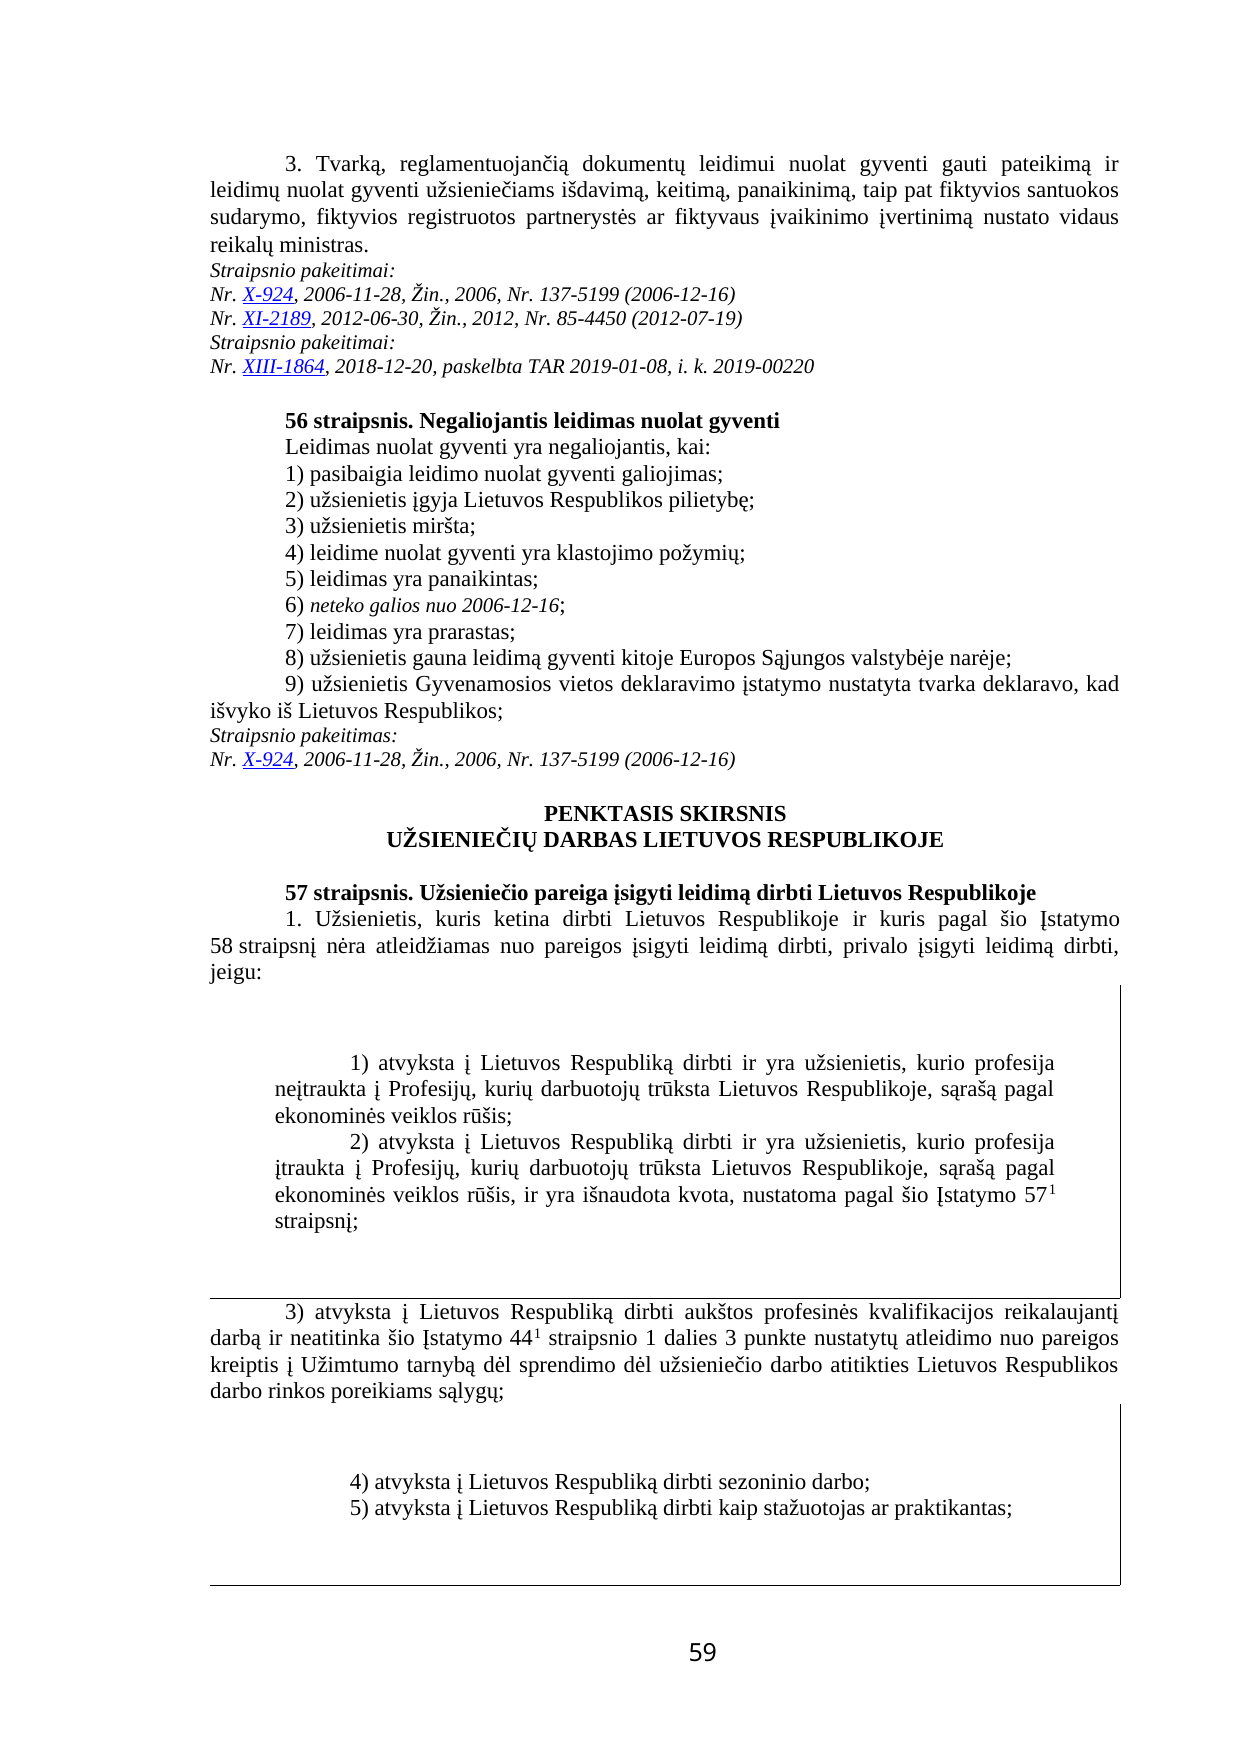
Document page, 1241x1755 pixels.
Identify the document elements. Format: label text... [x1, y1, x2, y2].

text Nr. X-924, 2006-11-28, Žin., 2006, Nr. 137-5199 (2006-12-16) [210, 282, 1120, 306]
text 4) atvyksta į Lietuvos Respubliką dirbti sezoninio darbo; [210, 1403, 1120, 1494]
text 57 straipsnis. Užsieniečio pareiga įsigyti leidimą dirbti Lietuvos Respublikoje [210, 879, 1120, 905]
text 6) neteko galios nuo 2006-12-16; [210, 591, 1120, 618]
text Straipsnio pakeitimas: [210, 723, 1120, 747]
text 3. Tvarką, reglamentuojančią dokumentų leidimui nuolat gyventi gauti pateikimą ir leidimų nuolat gyventi užsieniečiams išdavimą, keitimą, panaikinimą, taip pat fiktyvios santuokos sudarymo, fiktyvios registruotos partnerystės ar fiktyvaus įvaikinimo įvertinimą nustato vidaus reikalų ministras. [210, 150, 1120, 258]
text Nr. XIII-1864, 2018-12-20, paskelbta TAR 2019-01-08, i. k. 2019-00220 [210, 354, 1120, 378]
text 5) atvyksta į Lietuvos Respubliką dirbti kaip stažuotojas ar praktikantas; [210, 1494, 1120, 1585]
text 9) užsienietis Gyvenamosios vietos deklaravimo įstatymo nustatyta tvarka deklaravo, kad išvyko iš Lietuvos Respublikos; [210, 670, 1120, 723]
text 2) atvyksta į Lietuvos Respubliką dirbti ir yra užsienietis, kurio profesija įtraukta į Profesijų, kurių darbuotojų trūksta Lietuvos Respublikoje, sąrašą pagal ekonominės veiklos rūšis, ir yra išnaudota kvota, nustatoma pagal šio Įstatymo 571 straipsnį; [210, 1128, 1120, 1298]
text Nr. X-924, 2006-11-28, Žin., 2006, Nr. 137-5199 (2006-12-16) [210, 747, 1120, 771]
text UŽSIENIEČIŲ DARBAS LIETUVOS RESPUBLIKOJE [210, 826, 1120, 853]
text 5) leidimas yra panaikintas; [210, 565, 1120, 591]
text Straipsnio pakeitimai: [210, 330, 1120, 354]
text 4) leidime nuolat gyventi yra klastojimo požymių; [210, 539, 1120, 565]
text 3) atvyksta į Lietuvos Respubliką dirbti aukštos profesinės kvalifikacijos reikalaujantį darbą ir neatitinka šio Įstatymo 441 straipsnio 1 dalies 3 punkte nustatytų atleidimo nuo pareigos kreiptis į Užimtumo tarnybą dėl sprendimo dėl užsieniečio darbo atitikties Lietuvos Respublikos darbo rinkos poreikiams sąlygų; [210, 1298, 1120, 1403]
text 8) užsienietis gauna leidimą gyventi kitoje Europos Sąjungos valstybėje narėje; [210, 644, 1120, 670]
text 56 straipsnis. Negaliojantis leidimas nuolat gyventi [210, 407, 1120, 433]
text PENKTASIS SKIRSNIS [210, 800, 1120, 826]
text 3) užsienietis miršta; [210, 512, 1120, 539]
text Straipsnio pakeitimai: [210, 258, 1120, 282]
text 1) pasibaigia leidimo nuolat gyventi galiojimas; [210, 459, 1120, 486]
text 1. Užsienietis, kuris ketina dirbti Lietuvos Respublikoje ir kuris pagal šio Įstatymo 58 straipsnį nėra atleidžiamas nuo pareigos įsigyti leidimą dirbti, privalo įsigyti leidimą dirbti, jeigu: [210, 905, 1120, 984]
text Nr. XI-2189, 2012-06-30, Žin., 2012, Nr. 85-4450 (2012-07-19) [210, 306, 1120, 330]
text 2) užsienietis įgyja Lietuvos Respublikos pilietybę; [210, 486, 1120, 512]
text 1) atvyksta į Lietuvos Respubliką dirbti ir yra užsienietis, kurio profesija neįtraukta į Profesijų, kurių darbuotojų trūksta Lietuvos Respublikoje, sąrašą pagal ekonominės veiklos rūšis; [210, 984, 1120, 1128]
text 7) leidimas yra prarastas; [210, 618, 1120, 644]
text Leidimas nuolat gyventi yra negaliojantis, kai: [210, 433, 1120, 459]
